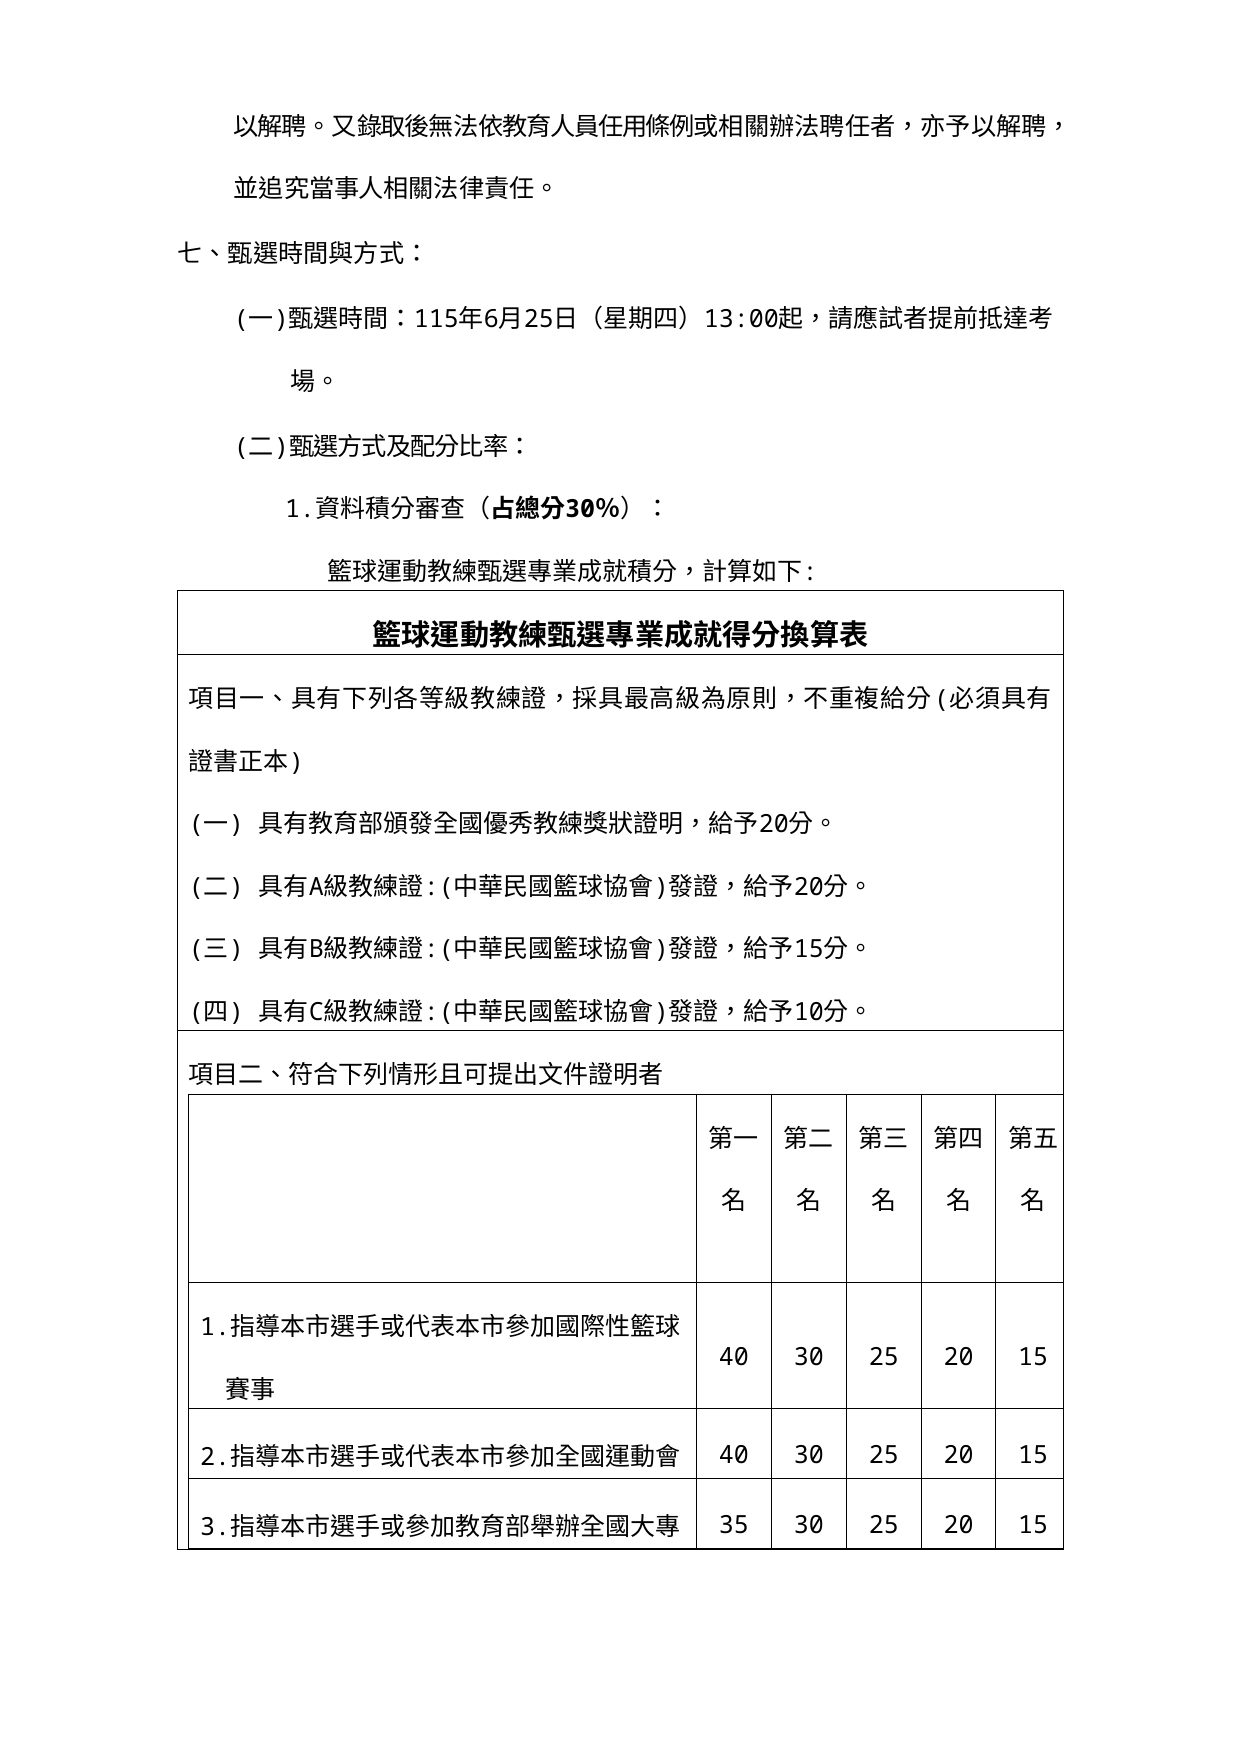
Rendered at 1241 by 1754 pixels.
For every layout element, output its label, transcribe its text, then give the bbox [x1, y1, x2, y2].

table_cell 15 [996, 1409, 1063, 1478]
text (一)甄選時間：115年6月25日（星期四）13:00起，請應試者提前抵達考場。 [233, 275, 1069, 400]
text 籃球運動教練甄選專業成就積分，計算如下: [177, 528, 1063, 590]
table_header 第五名 [996, 1095, 1063, 1282]
table_cell 項目一、具有下列各等級教練證，採具最高級為原則，不重複給分(必須具有證書正本) (一) 具有教育部頒發全國優秀教練獎狀證明，給予20分。 (二) 具有A級教練證:(中華民國籃球協會)發證，給予20分。 (三) 具有B級教練證:(中華民國籃球協會)發證，給予15分。 (四) 具有C級教練證:(中華民國籃球協會)發證，給予10分。 [178, 655, 1063, 1030]
table_cell 20 [922, 1409, 995, 1478]
table_cell 15 [996, 1283, 1063, 1408]
table_header 第二名 [772, 1095, 846, 1282]
table_cell 25 [847, 1409, 921, 1478]
table_cell 3.指導本市選手或參加教育部舉辦全國大專 [189, 1479, 696, 1548]
table_cell 25 [847, 1283, 921, 1408]
table_cell 35 [697, 1479, 771, 1548]
table_header [189, 1095, 696, 1282]
table_cell 15 [996, 1479, 1063, 1548]
table_cell 30 [772, 1479, 846, 1548]
table_cell 30 [772, 1409, 846, 1478]
text 七、甄選時間與方式： [177, 210, 1065, 273]
table_cell 1.指導本市選手或代表本市參加國際性籃球賽事 [189, 1283, 696, 1408]
table_cell 40 [697, 1409, 771, 1478]
table_cell 20 [922, 1479, 995, 1548]
table_cell 30 [772, 1283, 846, 1408]
table_cell 2.指導本市選手或代表本市參加全國運動會 [189, 1409, 696, 1478]
table_cell 25 [847, 1479, 921, 1548]
table_header 籃球運動教練甄選專業成就得分換算表 [178, 591, 1063, 654]
text 1.資料積分審查（占總分30％）： [177, 465, 1063, 528]
table_header 第四名 [922, 1095, 995, 1282]
text (二)甄選方式及配分比率： [233, 403, 1069, 465]
table_cell 項目二、符合下列情形且可提出文件證明者 [178, 1031, 1063, 1549]
table_cell 40 [697, 1283, 771, 1408]
table_header 第三名 [847, 1095, 921, 1282]
table_cell 20 [922, 1283, 995, 1408]
text 六、證明文件如有偽造，縱因甄試前後未能察覺而錄取，一經查證屬實，立即予以解聘。又錄取後無法依教育人員任用條例或相關辦法聘任者，亦予以解聘，並追究當事人相關法律責任。 [177, 83, 1065, 208]
table_header 第一名 [697, 1095, 771, 1282]
